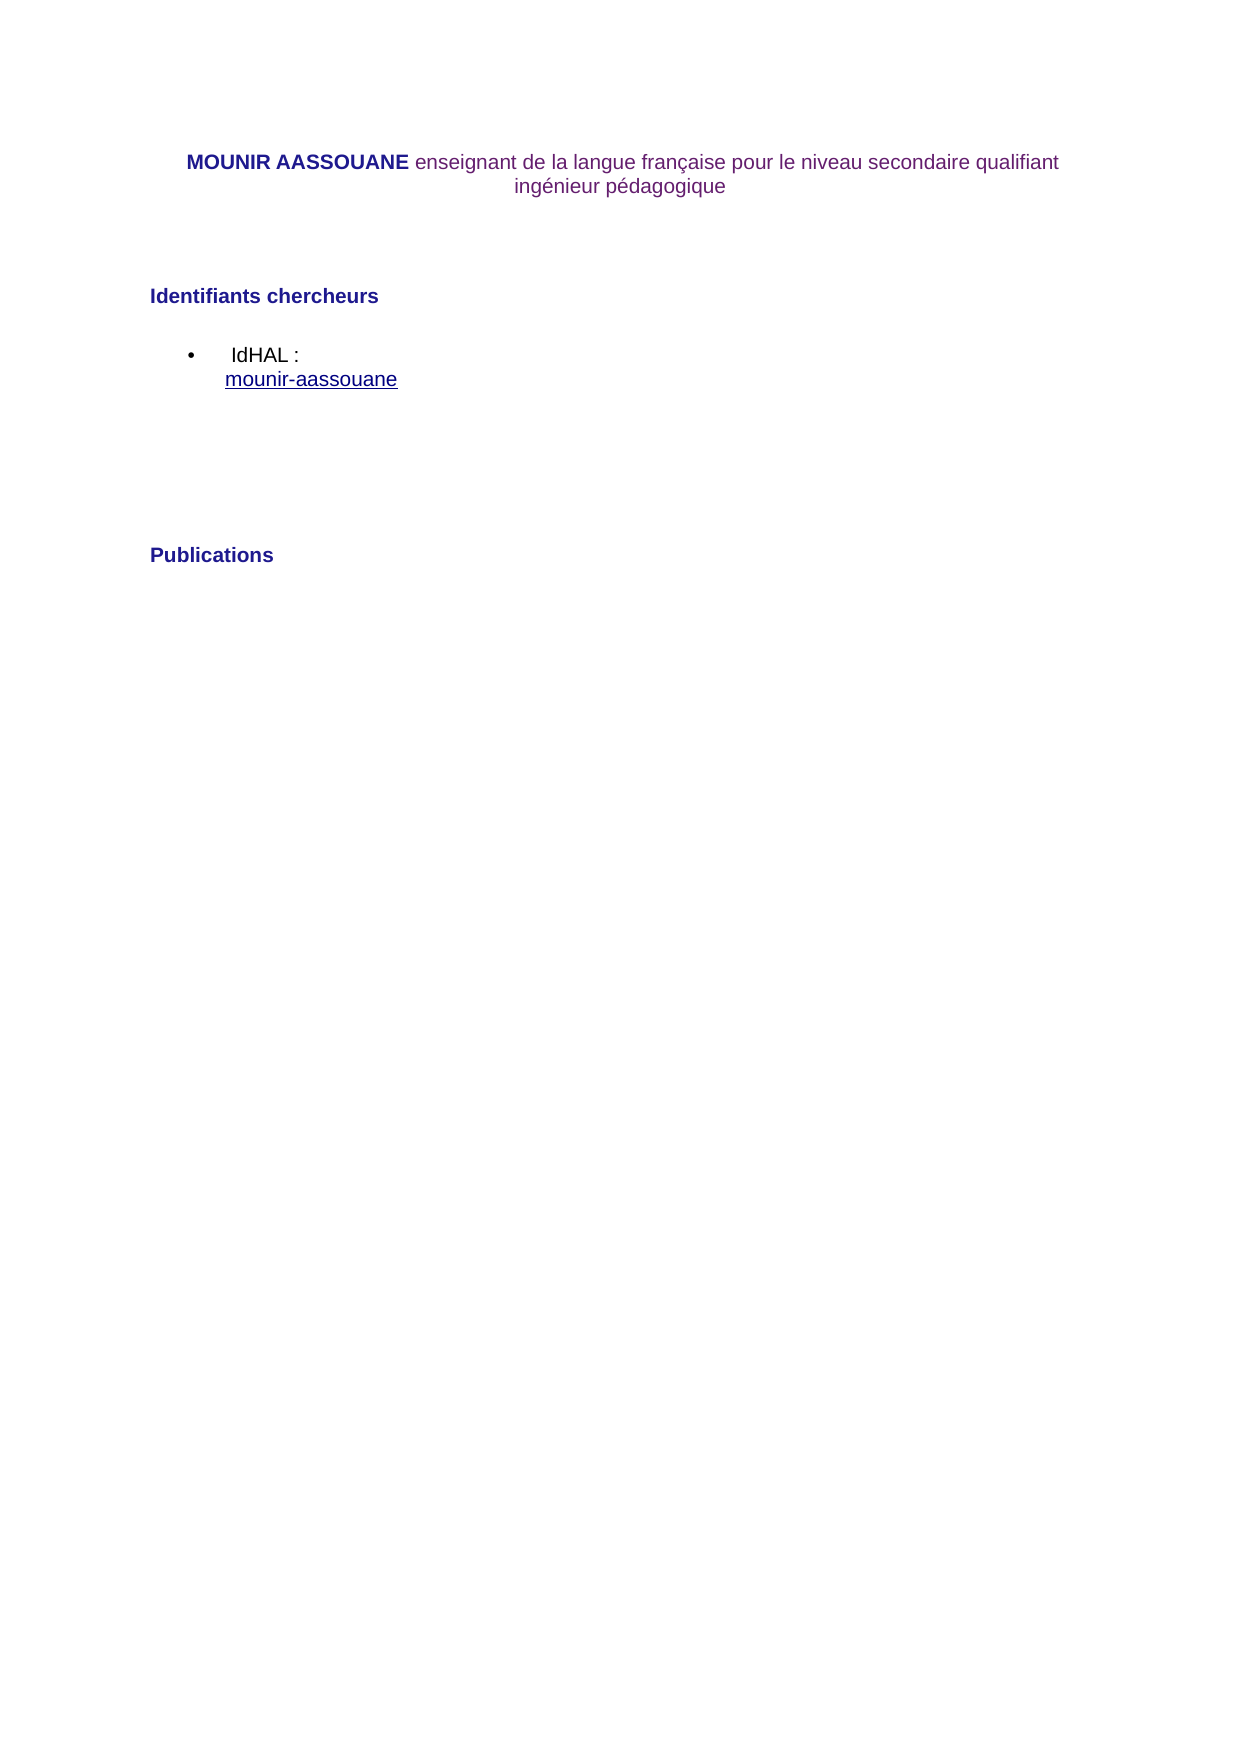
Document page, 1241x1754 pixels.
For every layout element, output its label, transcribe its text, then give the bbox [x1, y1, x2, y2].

subtitle MOUNIR AASSOUANE enseignant de la langue française pour le niveau secondaire qualifiant ingénieur pédagogique [150, 150, 1090, 198]
list mounir-aassouane [187, 367, 1090, 391]
list IdHAL : [187, 343, 1090, 367]
subtitle Identifiants chercheurs [150, 284, 1090, 308]
subtitle Publications [150, 543, 1090, 567]
